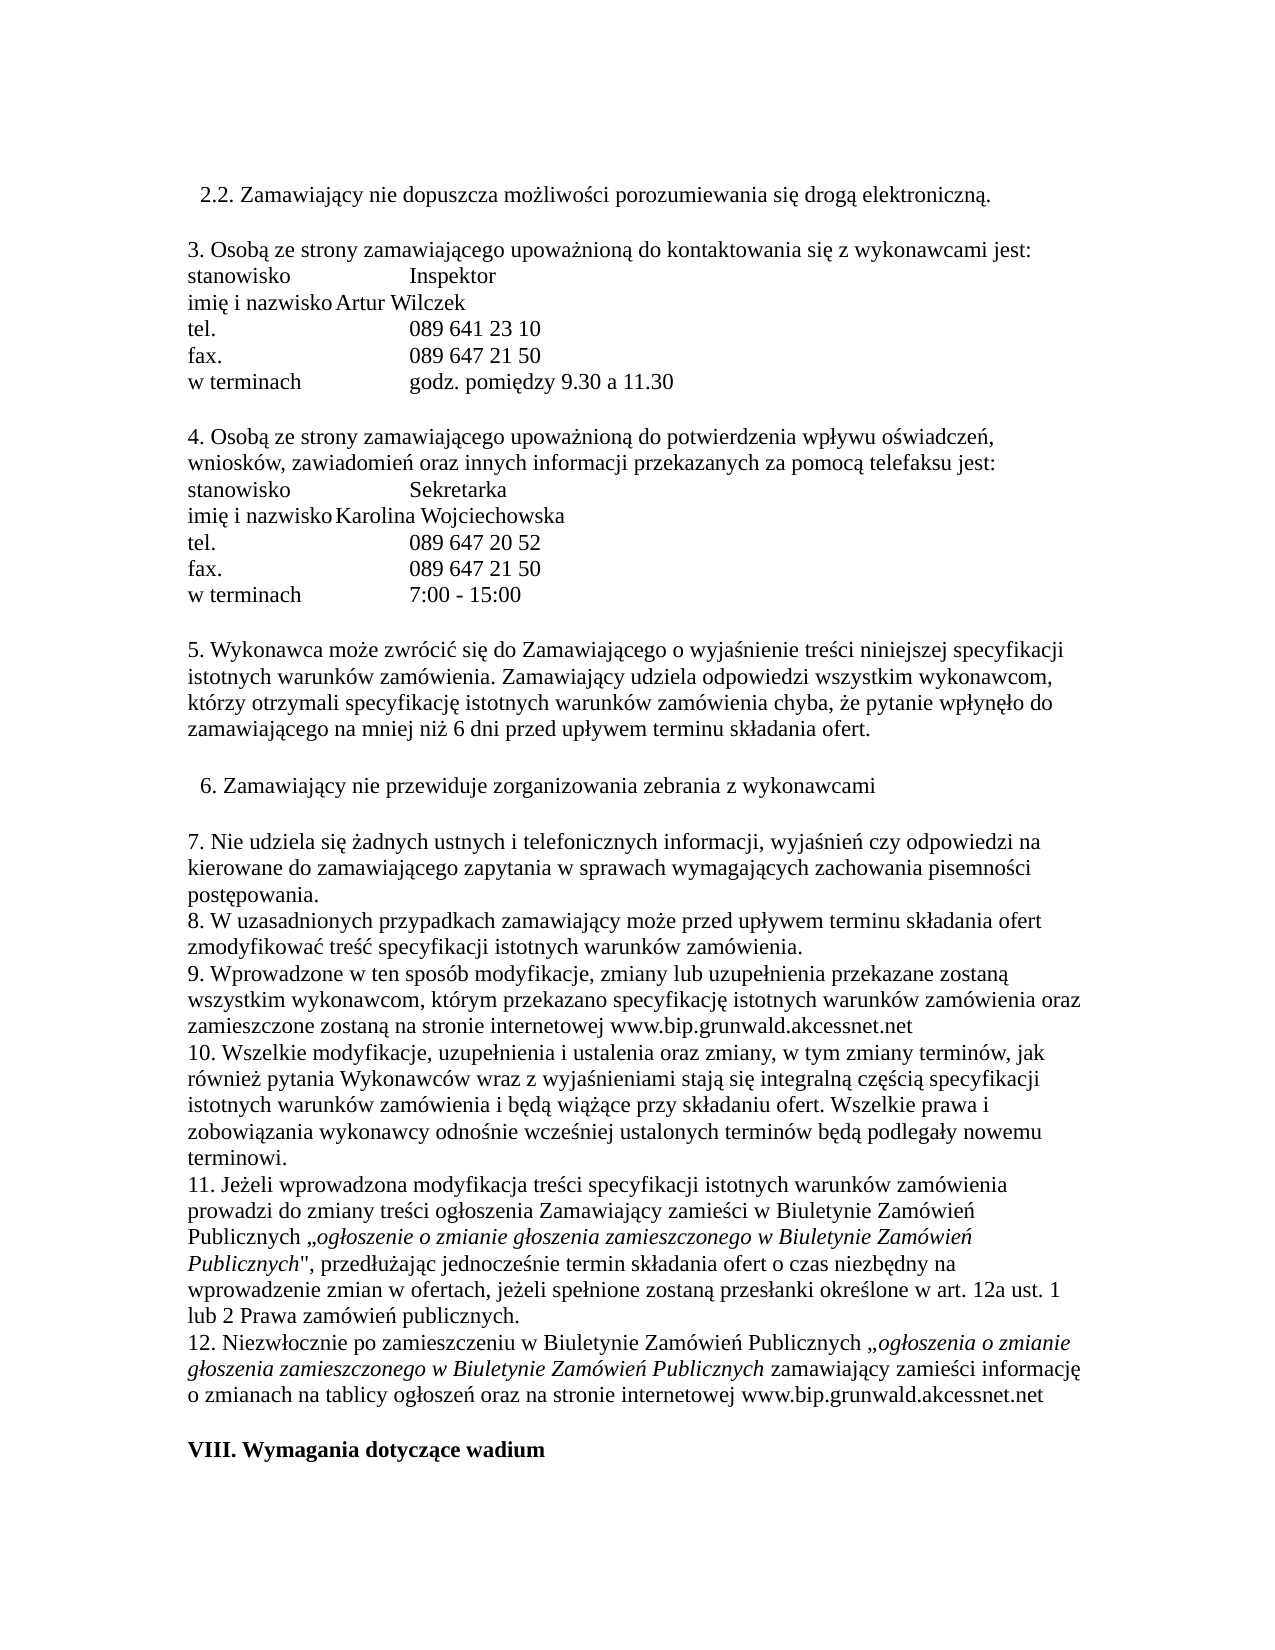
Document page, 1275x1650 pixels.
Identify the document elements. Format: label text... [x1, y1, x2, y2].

text 11. Jeżeli wprowadzona modyfikacja treści specyfikacji istotnych warunków zamówienia prowadzi do zmiany treści ogłoszenia Zamawiający zamieści w Biuletynie Zamówień Publicznych „ogłoszenie o zmianie głoszenia zamieszczonego w Biuletynie Zamówień Publicznych", przedłużając jednocześnie termin składania ofert o czas niezbędny na wprowadzenie zmian w ofertach, jeżeli spełnione zostaną przesłanki określone w art. 12a ust. 1 lub 2 Prawa zamówień publicznych. [187, 1171, 1087, 1329]
text 3. Osobą ze strony zamawiającego upoważnioną do kontaktowania się z wykonawcami jest: [187, 236, 1087, 263]
text 2.2. Zamawiający nie dopuszcza możliwości porozumiewania się drogą elektroniczną. [187, 179, 1087, 207]
text 5. Wykonawca może zwrócić się do Zamawiającego o wyjaśnienie treści niniejszej specyfikacji istotnych warunków zamówienia. Zamawiający udziela odpowiedzi wszystkim wykonawcom, którzy otrzymali specyfikację istotnych warunków zamówienia chyba, że pytanie wpłynęło do zamawiającego na mniej niż 6 dni przed upływem terminu składania ofert. [187, 636, 1087, 742]
text 10. Wszelkie modyfikacje, uzupełnienia i ustalenia oraz zmiany, w tym zmiany terminów, jak również pytania Wykonawców wraz z wyjaśnieniami stają się integralną częścią specyfikacji istotnych warunków zamówienia i będą wiążące przy składaniu ofert. Wszelkie prawa i zobowiązania wykonawcy odnośnie wcześniej ustalonych terminów będą podlegały nowemu terminowi. [187, 1039, 1087, 1171]
text 12. Niezwłocznie po zamieszczeniu w Biuletynie Zamówień Publicznych „ogłoszenia o zmianie głoszenia zamieszczonego w Biuletynie Zamówień Publicznych zamawiający zamieści informację o zmianach na tablicy ogłoszeń oraz na stronie internetowej www.bip.grunwald.akcessnet.net [187, 1329, 1087, 1408]
text tel. 089 647 20 52 [187, 528, 1087, 555]
text fax. 089 647 21 50 [187, 555, 1087, 581]
text VIII. Wymagania dotyczące wadium [187, 1437, 1087, 1463]
text stanowisko Sekretarka [187, 476, 1087, 502]
text imię i nazwisko Artur Wilczek [187, 289, 1087, 315]
text imię i nazwisko Karolina Wojciechowska [187, 502, 1087, 528]
text w terminach 7:00 - 15:00 [187, 581, 1087, 608]
text w terminach godz. pomiędzy 9.30 a 11.30 [187, 368, 1087, 394]
text 6. Zamawiający nie przewiduje zorganizowania zebrania z wykonawcami [187, 771, 1087, 799]
text 7. Nie udziela się żadnych ustnych i telefonicznych informacji, wyjaśnień czy odpowiedzi na kierowane do zamawiającego zapytania w sprawach wymagających zachowania pisemności postępowania. [187, 828, 1087, 907]
text 4. Osobą ze strony zamawiającego upoważnioną do potwierdzenia wpływu oświadczeń, wniosków, zawiadomień oraz innych informacji przekazanych za pomocą telefaksu jest: [187, 423, 1087, 476]
text tel. 089 641 23 10 [187, 315, 1087, 342]
text 8. W uzasadnionych przypadkach zamawiający może przed upływem terminu składania ofert zmodyfikować treść specyfikacji istotnych warunków zamówienia. [187, 907, 1087, 960]
text fax. 089 647 21 50 [187, 342, 1087, 368]
text stanowisko Inspektor [187, 263, 1087, 289]
text 9. Wprowadzone w ten sposób modyfikacje, zmiany lub uzupełnienia przekazane zostaną wszystkim wykonawcom, którym przekazano specyfikację istotnych warunków zamówienia oraz zamieszczone zostaną na stronie internetowej www.bip.grunwald.akcessnet.net [187, 960, 1087, 1039]
